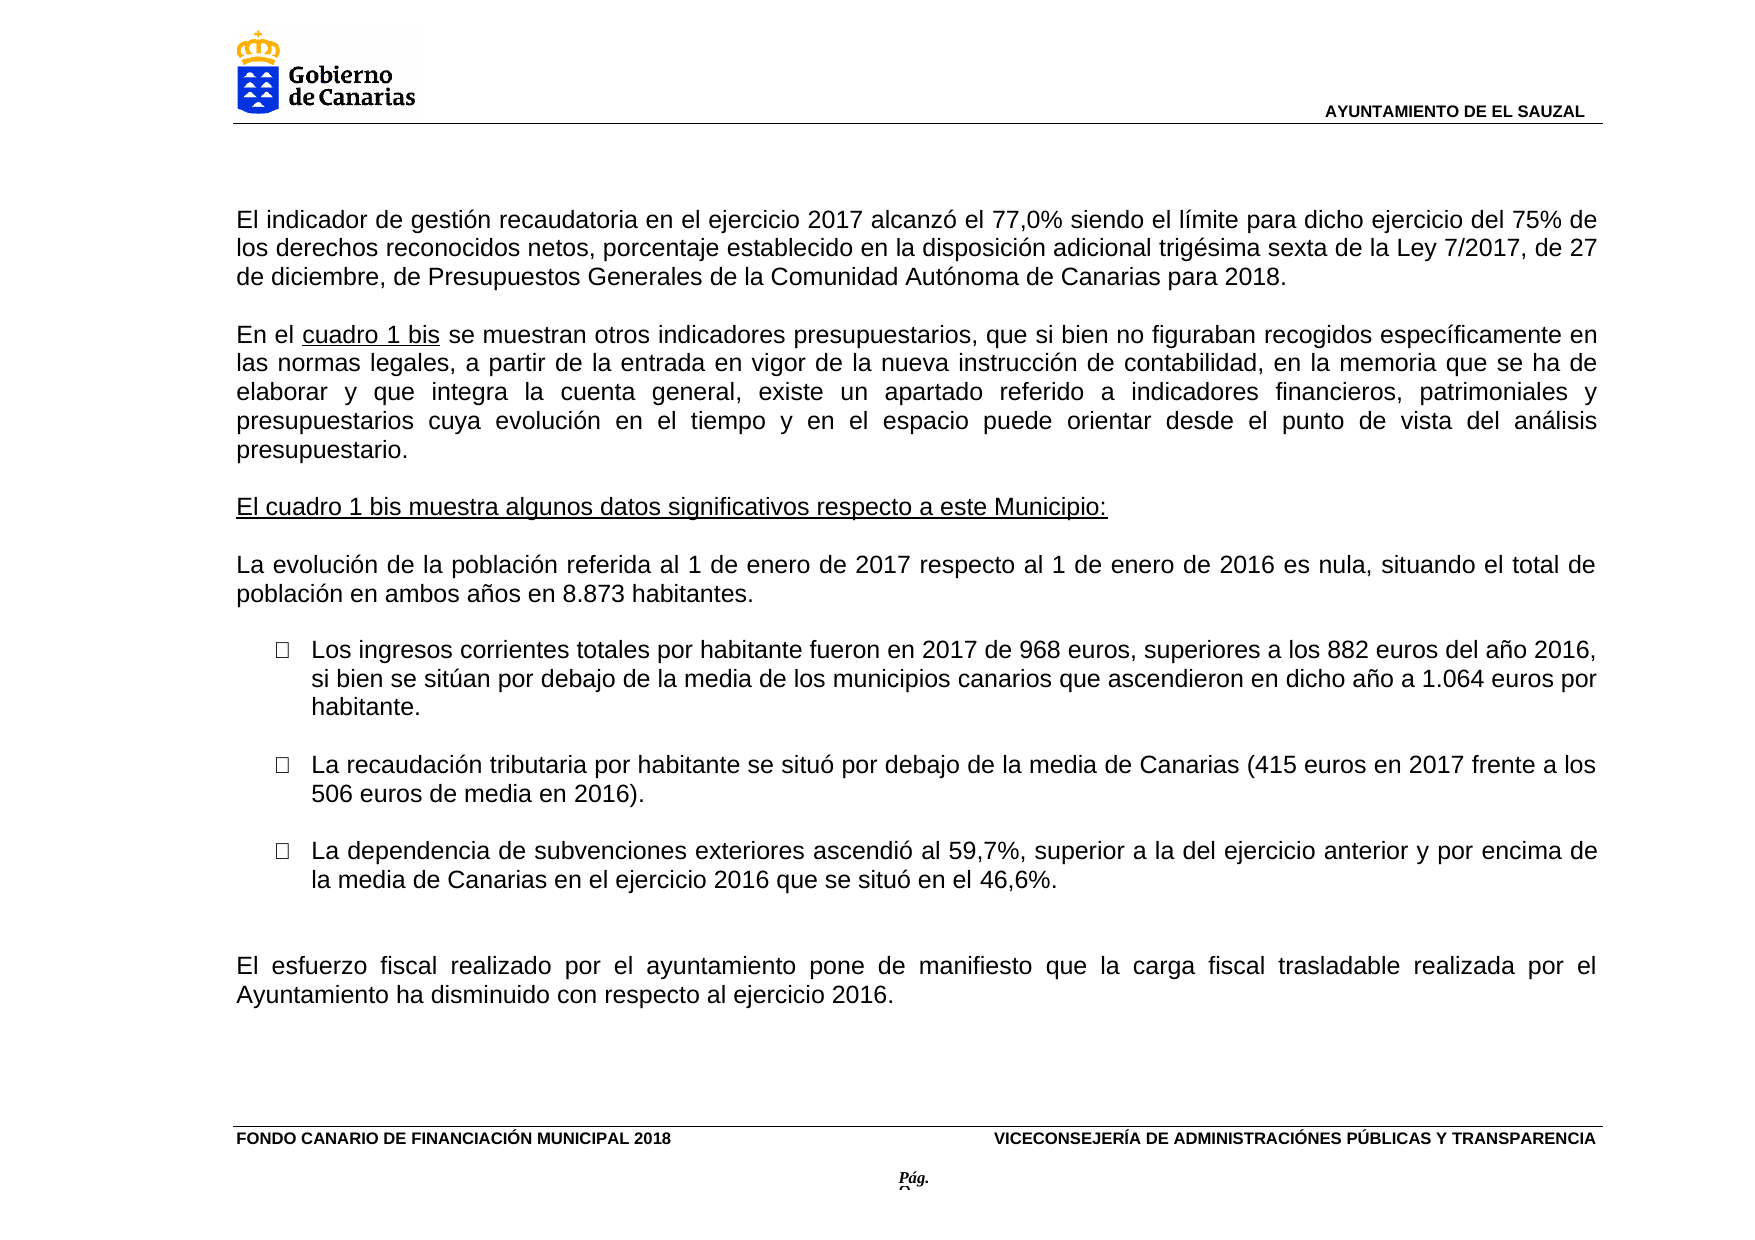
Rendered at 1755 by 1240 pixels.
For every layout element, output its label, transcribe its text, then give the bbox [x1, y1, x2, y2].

text El indicador de gestión recaudatoria en el ejercicio 2017 alcanzó el 77,0% siendo el límite para dicho ejercicio del 75% de los derechos reconocidos netos, porcentaje establecido en la disposición adicional trigésima sexta de la Ley 7/2017, de 27 de diciembre, de Presupuestos Generales de la Comunidad Autónoma de Canarias para 2018. [236, 205, 1600, 291]
list Los ingresos corrientes totales por habitante fueron en 2017 de 968 euros, superiores a los 882 euros del año 2016, si bien se sitúan por debajo de la media de los municipios canarios que ascendieron en dicho año a 1.064 euros por habitante. [274, 636, 1600, 721]
text La evolución de la población referida al 1 de enero de 2017 respecto al 1 de enero de 2016 es nula, situando el total de población en ambos años en 8.873 habitantes. [236, 550, 1600, 607]
text El cuadro 1 bis muestra algunos datos significativos respecto a este Municipio: [236, 492, 1633, 521]
text El esfuerzo fiscal realizado por el ayuntamiento pone de manifiesto que la carga fiscal trasladable realizada por el Ayuntamiento ha disminuido con respecto al ejercicio 2016. [236, 951, 1600, 1008]
list La dependencia de subvenciones exteriores ascendió al 59,7%, superior a la del ejercicio anterior y por encima de la media de Canarias en el ejercicio 2016 que se situó en el 46,6%. [274, 836, 1600, 894]
list La recaudación tributaria por habitante se situó por debajo de la media de Canarias (415 euros en 2017 frente a los 506 euros de media en 2016). [274, 750, 1600, 807]
text En el cuadro 1 bis se muestran otros indicadores presupuestarios, que si bien no figuraban recogidos específicamente en las normas legales, a partir de la entrada en vigor de la nueva instrucción de contabilidad, en la memoria que se ha de elaborar y que integra la cuenta general, existe un apartado referido a indicadores financieros, patrimoniales y presupuestarios cuya evolución en el tiempo y en el espacio puede orientar desde el punto de vista del análisis presupuestario. [236, 320, 1600, 463]
